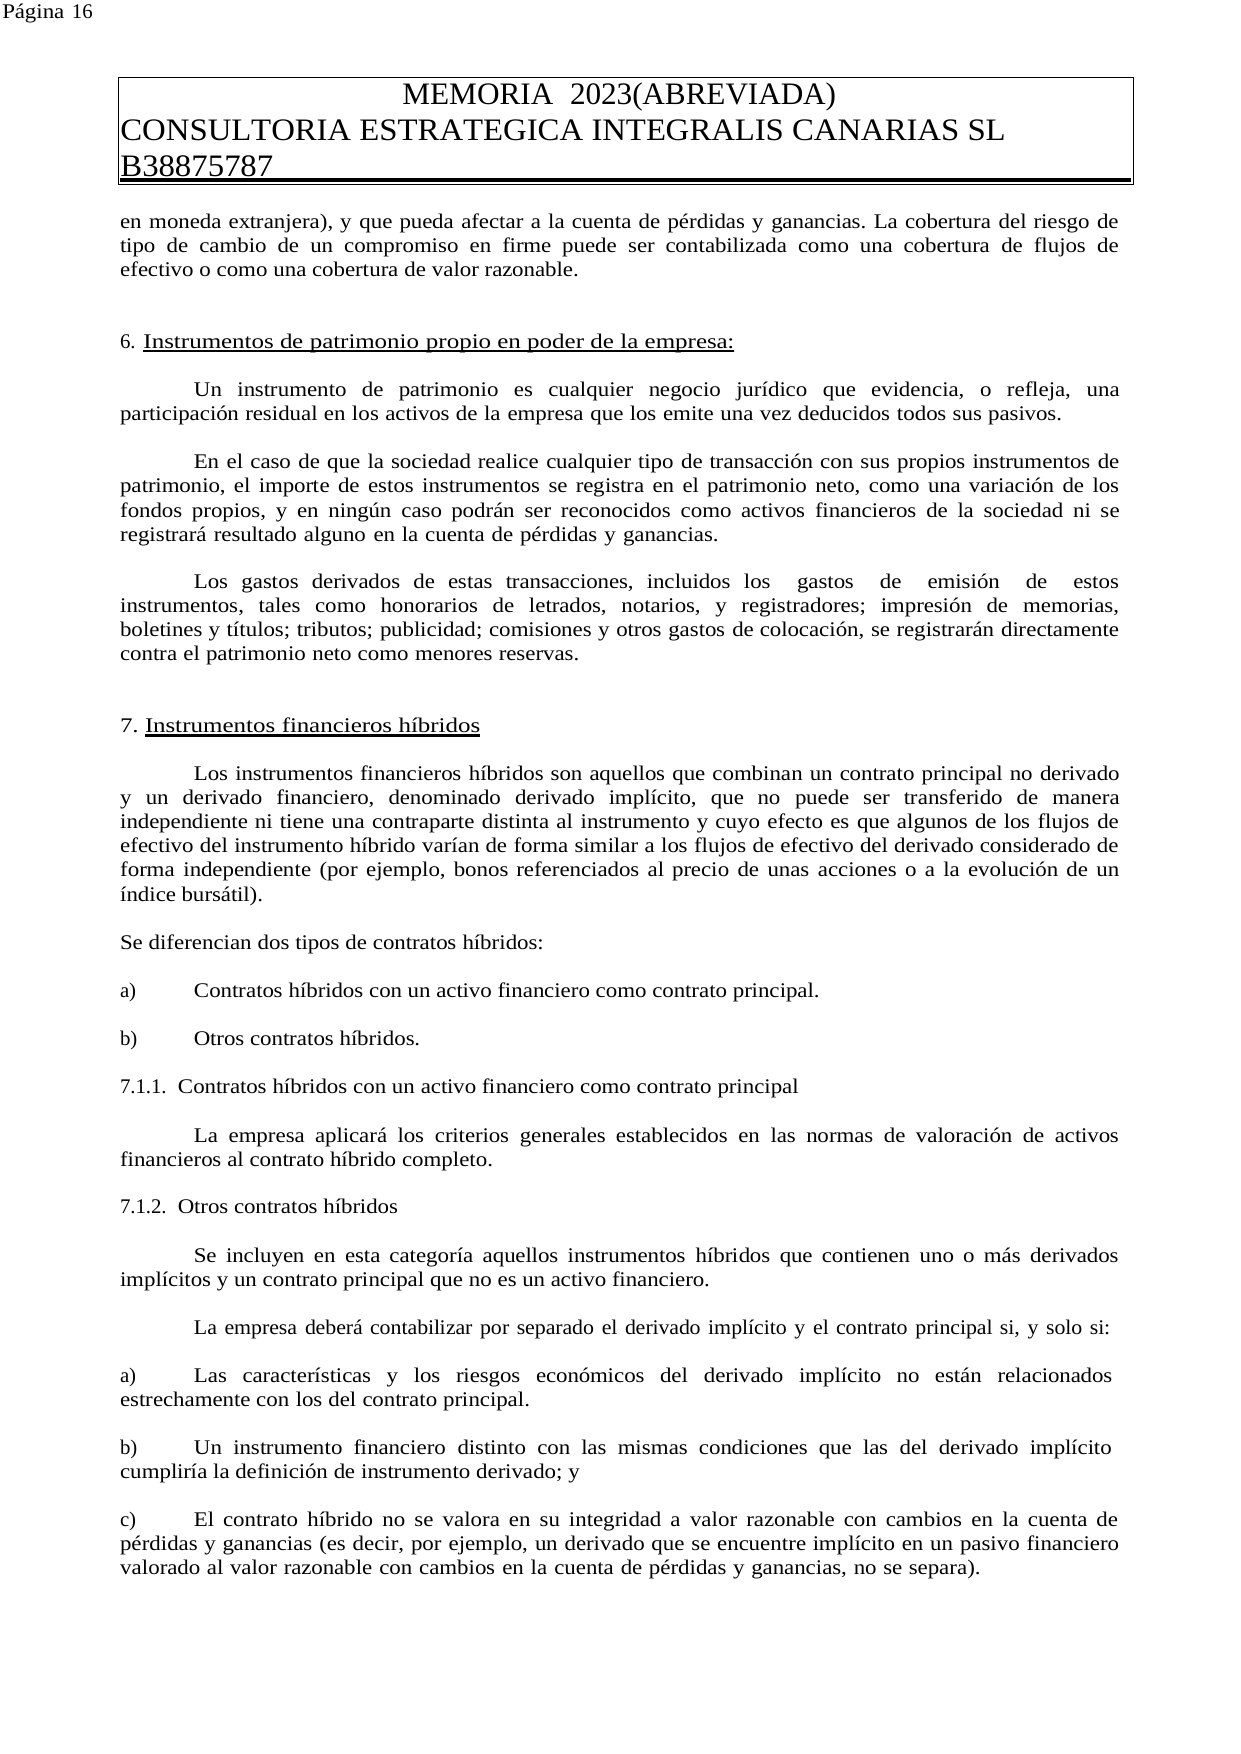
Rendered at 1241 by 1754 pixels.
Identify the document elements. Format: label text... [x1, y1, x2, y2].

text Se diferencian dos tipos de contratos híbridos: [120, 930, 1142, 954]
text La empresa deberá contabilizar por separado el derivado implícito y el contrato principal si, y solo si: [194, 1315, 1119, 1339]
text en moneda extranjera), y que pueda afectar a la cuenta de pérdidas y ganancias. La cobertura del riesgo de tipo de cambio de un compromiso en firme puede ser contabilizada como una cobertura de flujos de efectivo o como una cobertura de valor razonable. [120, 209, 1119, 281]
list Un instrumento financiero distinto con las mismas condiciones que las del derivado implícito cumpliría la definición de instrumento derivado; y [120, 1435, 1113, 1483]
list Otros contratos híbridos [120, 1194, 1142, 1218]
text En el caso de que la sociedad realice cualquier tipo de transacción con sus propios instrumentos de patrimonio, el importe de estos instrumentos se registra en el patrimonio neto, como una variación de los fondos propios, y en ningún caso podrán ser reconocidos como activos financieros de la sociedad ni se registrará resultado alguno en la cuenta de pérdidas y ganancias. [120, 449, 1119, 546]
list Contratos híbridos con un activo financiero como contrato principal [120, 1074, 1142, 1098]
list El contrato híbrido no se valora en su integridad a valor razonable con cambios en la cuenta de pérdidas y ganancias (es decir, por ejemplo, un derivado que se encuentre implícito en un pasivo financiero valorado al valor razonable con cambios en la cuenta de pérdidas y ganancias, no se separa). [120, 1507, 1119, 1579]
text Se incluyen en esta categoría aquellos instrumentos híbridos que contienen uno o más derivados implícitos y un contrato principal que no es un activo financiero. [120, 1243, 1119, 1291]
text Los instrumentos financieros híbridos son aquellos que combinan un contrato principal no derivado y un derivado financiero, denominado derivado implícito, que no puede ser transferido de manera independiente ni tiene una contraparte distinta al instrumento y cuyo efecto es que algunos de los flujos de efectivo del instrumento híbrido varían de forma similar a los flujos de efectivo del derivado considerado de forma independiente (por ejemplo, bonos referenciados al precio de unas acciones o a la evolución de un índice bursátil). [120, 761, 1119, 906]
list Las características y los riesgos económicos del derivado implícito no están relacionados estrechamente con los del contrato principal. [120, 1363, 1119, 1411]
list Instrumentos de patrimonio propio en poder de la empresa: [120, 329, 1142, 353]
text Los gastos derivados de estas transacciones, incluidos los gastos de emisión de estos instrumentos, tales como honorarios de letrados, notarios, y registradores; impresión de memorias, boletines y títulos; tributos; publicidad; comisiones y otros gastos de colocación, se registrarán directamente contra el patrimonio neto como menores reservas. [120, 570, 1119, 665]
text 7. Instrumentos financieros híbridos [120, 713, 1142, 737]
list Contratos híbridos con un activo financiero como contrato principal. [120, 978, 1142, 1002]
text Un instrumento de patrimonio es cualquier negocio jurídico que evidencia, o refleja, una participación residual en los activos de la empresa que los emite una vez deducidos todos sus pasivos. [120, 377, 1119, 425]
text La empresa aplicará los criterios generales establecidos en las normas de valoración de activos financieros al contrato híbrido completo. [120, 1122, 1119, 1171]
list Otros contratos híbridos. [120, 1026, 1142, 1050]
